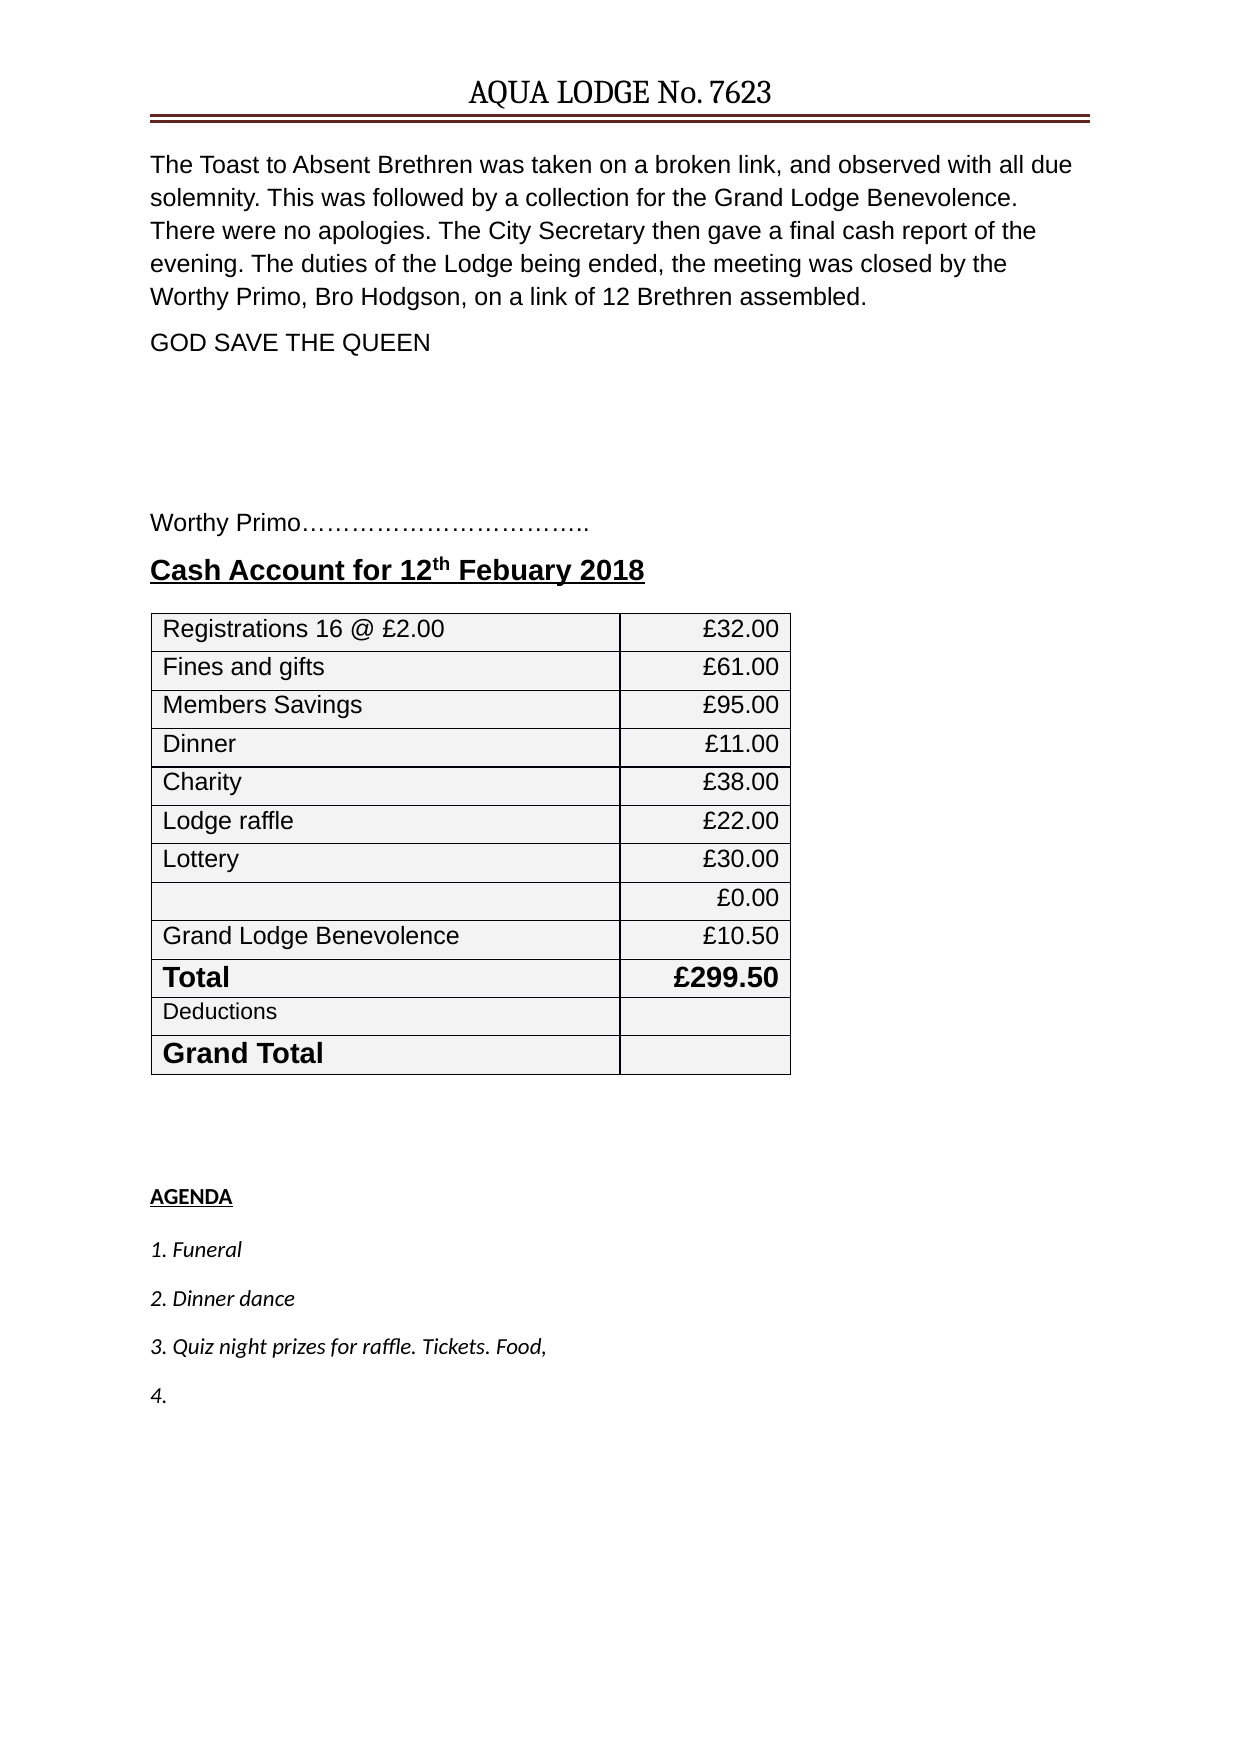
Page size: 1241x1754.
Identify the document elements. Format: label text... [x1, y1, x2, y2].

text The Toast to Absent Brethren was taken on a broken link, and observed with all due solemnity. This was followed by a collection for the Grand Lodge Benevolence. There were no apologies. The City Secretary then gave a final cash report of the evening. The duties of the Lodge being ended, the meeting was closed by the Worthy Primo, Bro Hodgson, on a link of 12 Brethren assembled. [150, 150, 1090, 311]
table_cell [152, 883, 619, 920]
table_cell Lodge raffle [152, 806, 619, 843]
text Cash Account for 12th Febuary 2018 [150, 553, 1090, 587]
text GOD SAVE THE QUEEN [150, 328, 1090, 357]
table_cell Fines and gifts [152, 652, 619, 689]
table_cell Deductions [152, 998, 619, 1035]
table_cell Total [152, 960, 619, 997]
table_cell Members Savings [152, 691, 619, 728]
table_cell £11.00 [621, 729, 790, 766]
table_cell [621, 998, 790, 1035]
table_cell Lottery [152, 844, 619, 882]
table_cell £61.00 [621, 652, 790, 689]
table_cell [621, 1036, 790, 1074]
table_cell £22.00 [621, 806, 790, 843]
text 3. Quiz night prizes for raffle. Tickets. Food, [150, 1332, 1090, 1361]
table_header £32.00 [621, 614, 790, 651]
table_cell Dinner [152, 729, 619, 766]
table_cell £10.50 [621, 921, 790, 958]
table_cell £0.00 [621, 883, 790, 920]
table_cell Grand Total [152, 1036, 619, 1074]
text Worthy Primo…………………………….. [150, 508, 1090, 536]
table_header Registrations 16 @ £2.00 [152, 614, 619, 651]
text AGENDA [150, 1182, 1090, 1210]
text 4. [150, 1381, 1090, 1409]
table_cell Charity [152, 768, 619, 805]
table_cell £95.00 [621, 691, 790, 728]
text 1. Funeral [150, 1235, 1090, 1263]
table_cell £30.00 [621, 844, 790, 882]
table_cell £38.00 [621, 768, 790, 805]
table_cell £299.50 [621, 960, 790, 997]
text 2. Dinner dance [150, 1284, 1090, 1312]
table_cell Grand Lodge Benevolence [152, 921, 619, 958]
